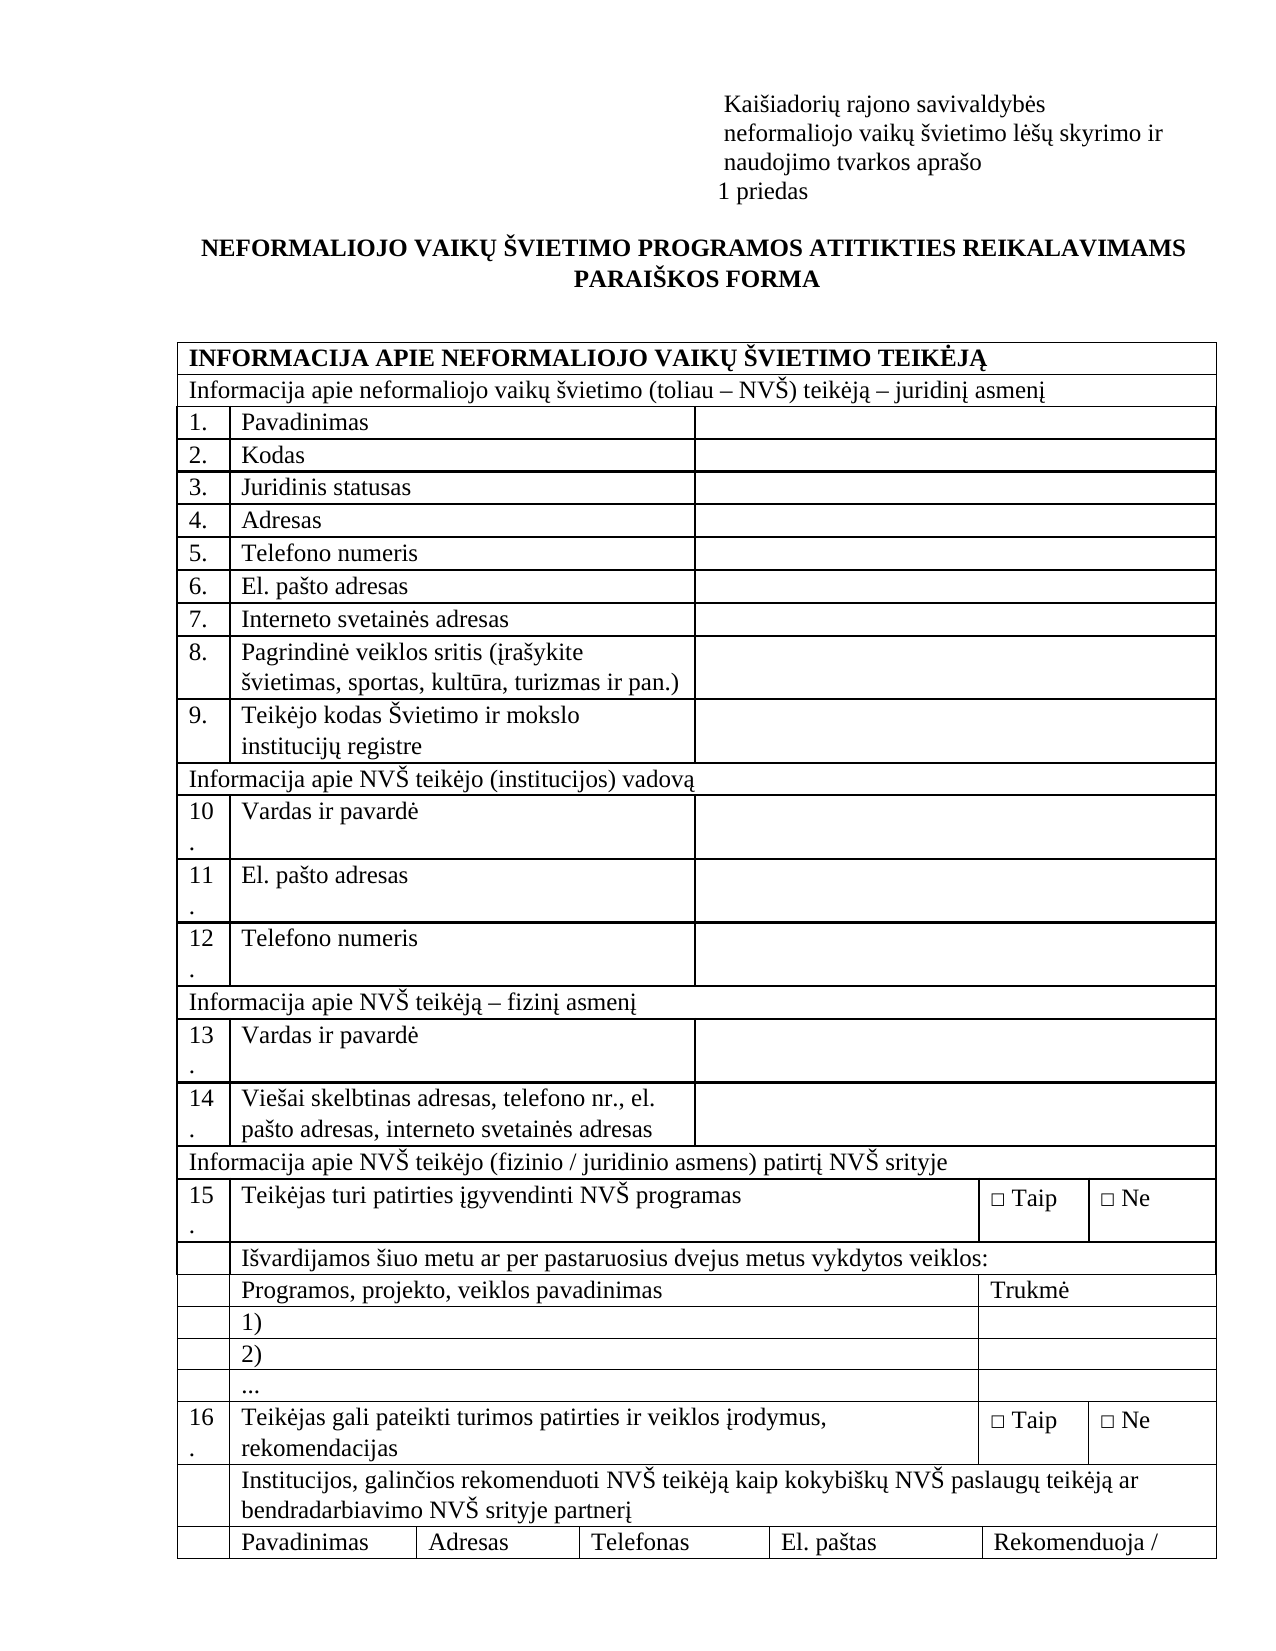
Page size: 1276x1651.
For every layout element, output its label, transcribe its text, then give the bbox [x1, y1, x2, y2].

text Kaišiadorių rajono savivaldybės [177, 89, 1216, 118]
table_cell [696, 538, 1215, 569]
table_cell ☐ Ne [1090, 1180, 1215, 1241]
table_cell [696, 505, 1215, 536]
table_cell [696, 473, 1215, 503]
table_cell Teikėjo kodas Švietimo ir mokslo institucijų registre [231, 700, 694, 762]
table_cell 1) [230, 1307, 978, 1338]
table_cell 2) [230, 1339, 978, 1369]
table_cell Telefono numeris [231, 538, 694, 569]
table_cell 2. [178, 440, 229, 470]
table_cell [696, 440, 1215, 470]
table_cell [979, 1370, 1216, 1401]
table_cell 1. [178, 407, 229, 438]
table_cell [178, 1243, 229, 1274]
table_cell Pagrindinė veiklos sritis (įrašykite švietimas, sportas, kultūra, turizmas ir pan.) [231, 637, 694, 698]
table_cell 11. [178, 860, 229, 921]
table_cell Vardas ir pavardė [231, 1020, 694, 1081]
text PARAIŠKOS FORMA [177, 264, 1216, 293]
table_cell Interneto svetainės adresas [231, 604, 694, 634]
text NEFORMALIOJO VAIKŲ ŠVIETIMO PROGRAMOS ATITIKTIES REIKALAVIMAMS [177, 233, 1216, 262]
table_cell ☐ Taip [979, 1402, 1088, 1464]
table_cell Viešai skelbtinas adresas, telefono nr., el. pašto adresas, interneto svetainės adresas [231, 1084, 694, 1145]
table_cell Trukmė [979, 1275, 1216, 1306]
table_cell Informacija apie NVŠ teikėją – fizinį asmenį [178, 987, 1215, 1018]
table_cell [696, 796, 1215, 858]
table_cell [979, 1339, 1216, 1369]
text 1 priedas [582, 176, 1216, 204]
table_cell ☐ Taip [980, 1180, 1088, 1241]
table_cell Pavadinimas [230, 1527, 416, 1558]
table_cell Vardas ir pavardė [231, 796, 694, 858]
table_cell Adresas [231, 505, 694, 536]
text neformaliojo vaikų švietimo lėšų skyrimo ir [177, 118, 1216, 147]
table_header [230, 312, 1216, 342]
table_cell 7. [178, 604, 229, 634]
table_cell Juridinis statusas [231, 473, 694, 503]
table_cell Adresas [417, 1527, 579, 1558]
table_cell 15. [178, 1180, 229, 1241]
table_cell [178, 1339, 229, 1369]
table_cell [696, 1020, 1215, 1081]
table_cell El. pašto adresas [231, 571, 694, 602]
table_cell 12. [178, 924, 229, 985]
table_cell 10. [178, 796, 229, 858]
table_cell [696, 571, 1215, 602]
table_cell Informacija apie neformaliojo vaikų švietimo (toliau – NVŠ) teikėją – juridinį asmenį [178, 375, 1216, 406]
table_cell ... [230, 1370, 978, 1401]
table_cell 6. [178, 571, 229, 602]
table_cell Telefono numeris [231, 924, 694, 985]
table_cell Teikėjas gali pateikti turimos patirties ir veiklos įrodymus, rekomendacijas [230, 1402, 978, 1464]
table_cell [696, 637, 1215, 698]
table_cell Teikėjas turi patirties įgyvendinti NVŠ programas [231, 1180, 978, 1241]
table_cell 5. [178, 538, 229, 569]
table_cell 13. [178, 1020, 229, 1081]
table_cell Pavadinimas [231, 407, 694, 438]
table_cell [696, 407, 1215, 438]
table_cell 3. [178, 473, 229, 503]
text naudojimo tvarkos aprašo [177, 147, 1216, 176]
table_cell [696, 924, 1215, 985]
table_cell [979, 1307, 1216, 1338]
table_cell Informacija apie NVŠ teikėjo (fizinio / juridinio asmens) patirtį NVŠ srityje [178, 1147, 1215, 1178]
table_cell Institucijos, galinčios rekomenduoti NVŠ teikėją kaip kokybiškų NVŠ paslaugų teikėją ar bendradarbiavimo NVŠ srityje partnerį [230, 1465, 1216, 1526]
table_cell [178, 1370, 229, 1401]
table_cell El. paštas [770, 1527, 982, 1558]
table_cell Kodas [231, 440, 694, 470]
table_cell Informacija apie NVŠ teikėjo (institucijos) vadovą [178, 764, 1215, 794]
table_cell El. pašto adresas [231, 860, 694, 921]
table_cell [178, 1275, 229, 1306]
table_cell 14. [178, 1084, 229, 1145]
table_cell ☐ Ne [1089, 1402, 1216, 1464]
table_cell [178, 1527, 229, 1558]
table_cell [178, 1465, 229, 1526]
table_header [177, 312, 230, 342]
table_cell 8. [178, 637, 229, 698]
table_cell [178, 1307, 229, 1338]
table_cell Rekomenduoja / [983, 1527, 1216, 1558]
table_cell Telefonas [580, 1527, 769, 1558]
table_cell 16. [178, 1402, 229, 1464]
table_cell [696, 700, 1215, 762]
table_cell Programos, projekto, veiklos pavadinimas [230, 1275, 978, 1306]
table_cell [696, 604, 1215, 634]
table_cell Išvardijamos šiuo metu ar per pastaruosius dvejus metus vykdytos veiklos: [231, 1243, 1215, 1274]
table_cell 9. [178, 700, 229, 762]
table_cell [696, 1084, 1215, 1145]
table_cell 4. [178, 505, 229, 536]
table_cell INFORMACIJA APIE NEFORMALIOJO VAIKŲ ŠVIETIMO TEIKĖJĄ [178, 343, 1216, 374]
table_cell [696, 860, 1215, 921]
